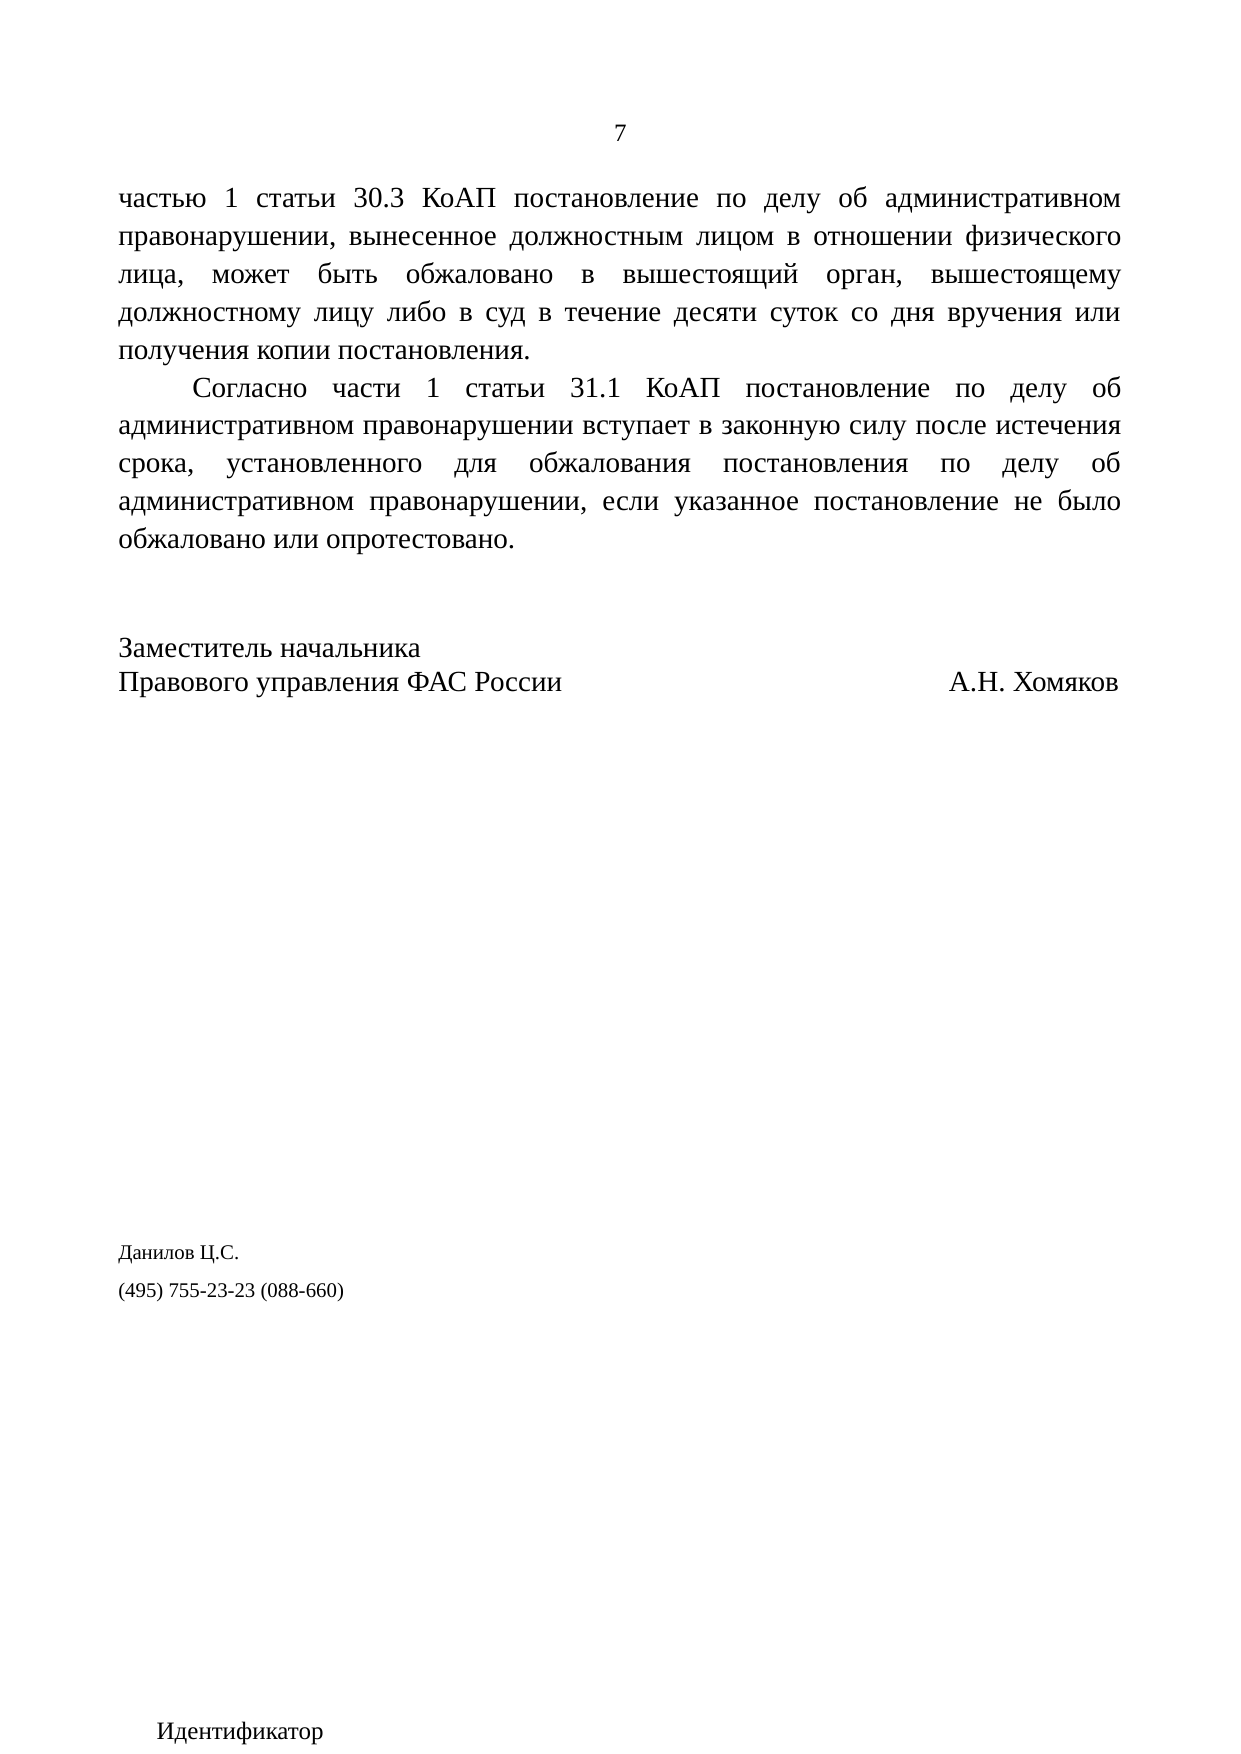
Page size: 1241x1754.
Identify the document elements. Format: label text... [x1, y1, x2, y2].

text Правового управления ФАС России А.Н. Хомяков [118, 664, 1122, 697]
text Согласно части 1 статьи 31.1 КоАП постановление по делу об административном правонарушении вступает в законную силу после истечения срока, установленного для обжалования постановления по делу об административном правонарушении, если указанное постановление не было обжаловано или опротестовано. [118, 365, 1122, 554]
text частью 1 статьи 30.3 КоАП постановление по делу об административном правонарушении, вынесенное должностным лицом в отношении физического лица, может быть обжаловано в вышестоящий орган, вышестоящему должностному лицу либо в суд в течение десяти суток со дня вручения или получения копии постановления. [118, 176, 1122, 365]
text Заместитель начальника [118, 630, 1122, 664]
text Данилов Ц.С. [118, 1227, 1122, 1264]
text (495) 755-23-23 (088-660) [118, 1264, 1122, 1302]
